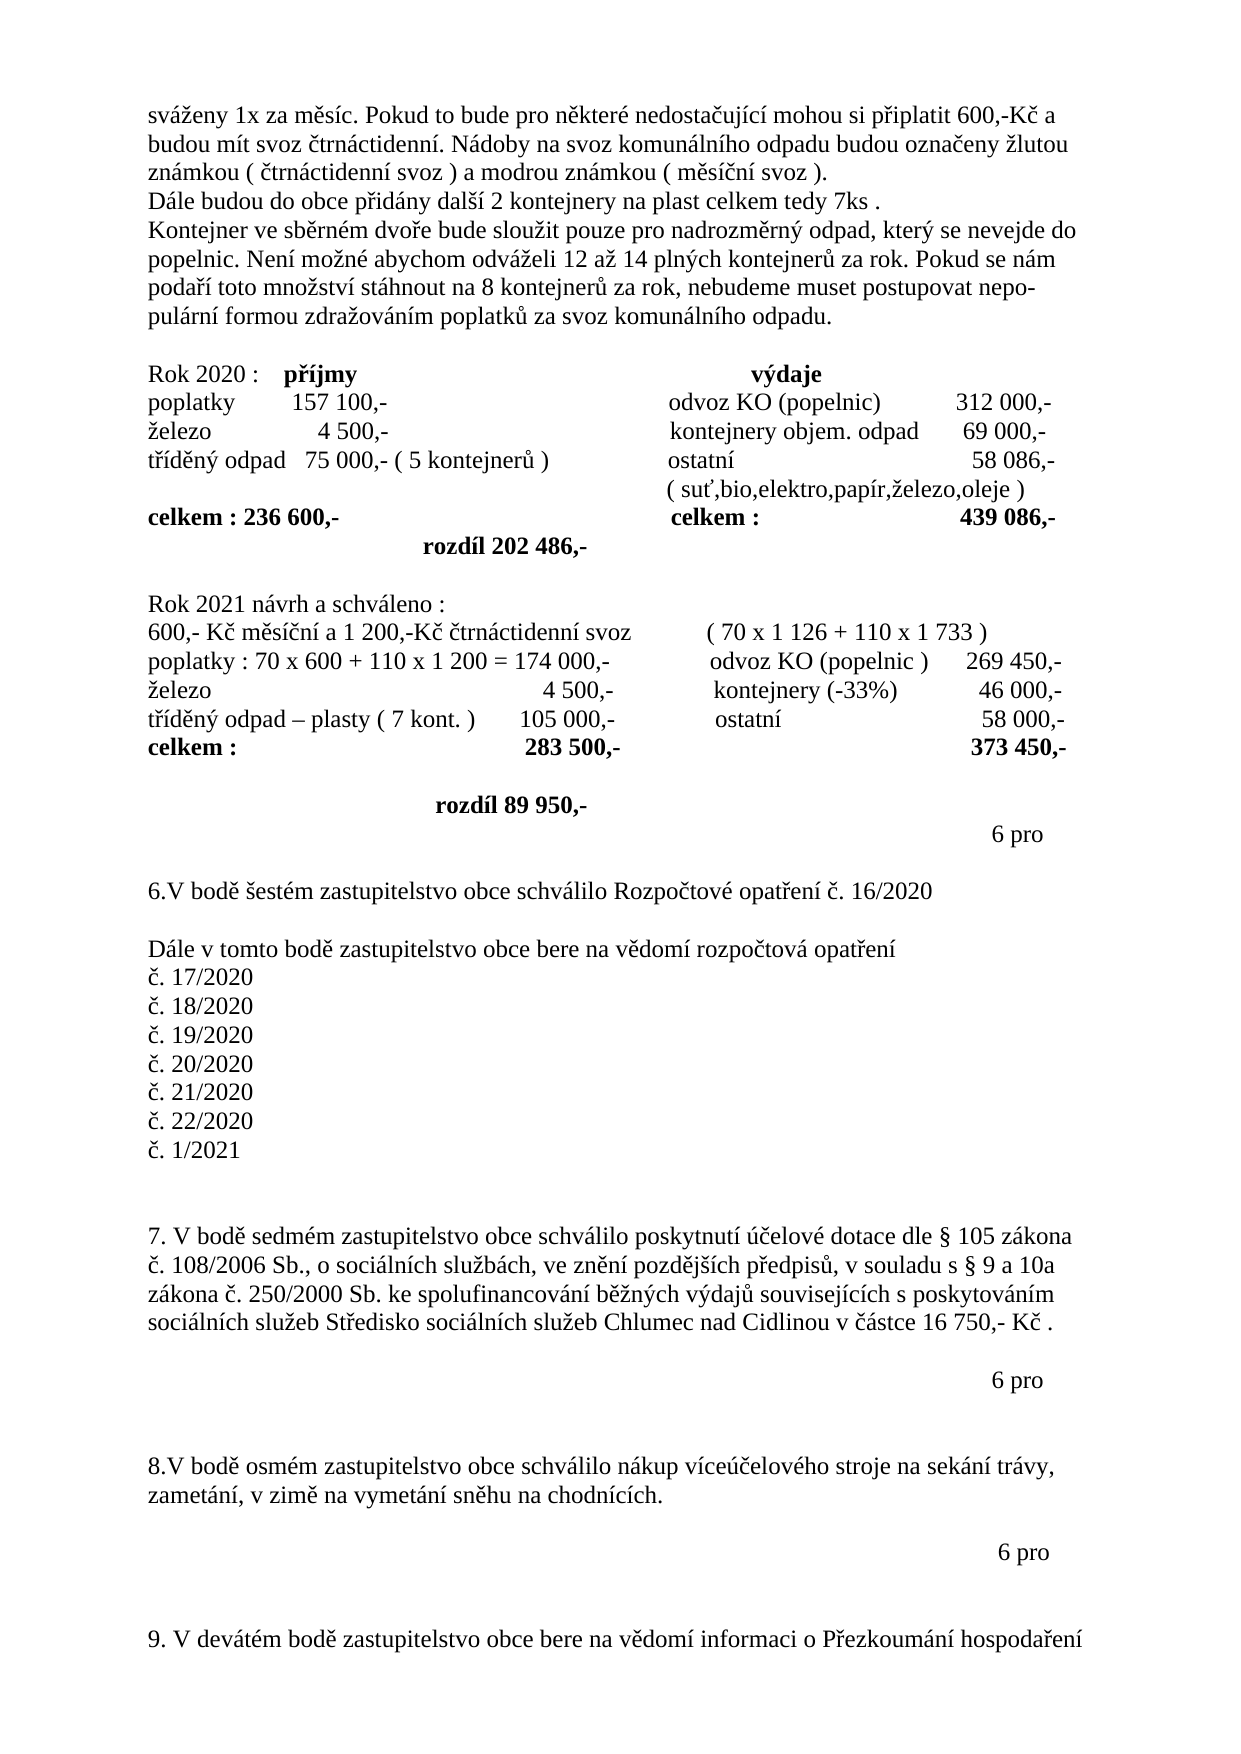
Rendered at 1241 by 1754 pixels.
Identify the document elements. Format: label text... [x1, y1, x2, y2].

text celkem : 236 600,- celkem : 439 086,- [123, 502, 1093, 531]
text č. 1/2021 [148, 1135, 1093, 1164]
text železo 4 500,- kontejnery objem. odpad 69 000,- [123, 416, 1093, 445]
text Dále v tomto bodě zastupitelstvo obce bere na vědomí rozpočtová opatření [148, 934, 1093, 962]
text ( suť,bio,elektro,papír,železo,oleje ) [123, 474, 1093, 502]
text pulární formou zdražováním poplatků za svoz komunálního odpadu. [123, 301, 1093, 330]
text Kontejner ve sběrném dvoře bude sloužit pouze pro nadrozměrný odpad, který se nevejde do [123, 215, 1093, 244]
text 8.V bodě osmém zastupitelstvo obce schválilo nákup víceúčelového stroje na sekání trávy, zametání, v zimě na vymetání sněhu na chodnících. [148, 1451, 1093, 1509]
text 6 pro [148, 1537, 1093, 1566]
text č. 17/2020 [148, 962, 1093, 991]
text 7. V bodě sedmém zastupitelstvo obce schválilo poskytnutí účelové dotace dle § 105 zákona č. 108/2006 Sb., o sociálních službách, ve znění pozdějších předpisů, v souladu s § 9 a 10a zákona č. 250/2000 Sb. ke spolufinancování běžných výdajů souvisejících s poskytováním sociálních služeb Středisko sociálních služeb Chlumec nad Cidlinou v částce 16 750,- Kč . [148, 1221, 1093, 1336]
text rozdíl 202 486,- [123, 531, 1093, 560]
text tříděný odpad – plasty ( 7 kont. ) 105 000,- ostatní 58 000,- [123, 704, 1093, 732]
text 6.V bodě šestém zastupitelstvo obce schválilo Rozpočtové opatření č. 16/2020 [148, 876, 1093, 905]
text tříděný odpad 75 000,- ( 5 kontejnerů ) ostatní 58 086,- [123, 445, 1093, 474]
text č. 20/2020 [148, 1049, 1093, 1077]
text Rok 2020 : příjmy výdaje [123, 359, 1093, 387]
text poplatky 157 100,- odvoz KO (popelnic) 312 000,- [123, 387, 1093, 416]
text popelnic. Není možné abychom odváželi 12 až 14 plných kontejnerů za rok. Pokud se nám [123, 244, 1093, 272]
text železo 4 500,- kontejnery (-33%) 46 000,- [123, 675, 1093, 704]
text celkem : 283 500,- 373 450,- [123, 732, 1093, 761]
text č. 22/2020 [148, 1106, 1093, 1135]
text č. 18/2020 [148, 991, 1093, 1020]
text 9. V devátém bodě zastupitelstvo obce bere na vědomí informaci o Přezkoumání hospodaření [148, 1624, 1093, 1652]
text č. 19/2020 [148, 1020, 1093, 1049]
text 6 pro [148, 1365, 1093, 1394]
text rozdíl 89 950,- [123, 790, 1093, 819]
text č. 21/2020 [148, 1077, 1093, 1106]
text 6 pro [123, 819, 1093, 847]
text sváženy 1x za měsíc. Pokud to bude pro některé nedostačující mohou si připlatit 600,-Kč a budou mít svoz čtrnáctidenní. Nádoby na svoz komunálního odpadu budou označeny žlutou známkou ( čtrnáctidenní svoz ) a modrou známkou ( měsíční svoz ). [148, 100, 1093, 186]
text Dále budou do obce přidány další 2 kontejnery na plast celkem tedy 7ks . [123, 186, 1093, 215]
text podaří toto množství stáhnout na 8 kontejnerů za rok, nebudeme muset postupovat nepo- [123, 272, 1093, 301]
text Rok 2021 návrh a schváleno : [123, 589, 1093, 617]
text poplatky : 70 x 600 + 110 x 1 200 = 174 000,- odvoz KO (popelnic ) 269 450,- [123, 646, 1093, 675]
text 600,- Kč měsíční a 1 200,-Kč čtrnáctidenní svoz ( 70 x 1 126 + 110 x 1 733 ) [123, 617, 1093, 646]
